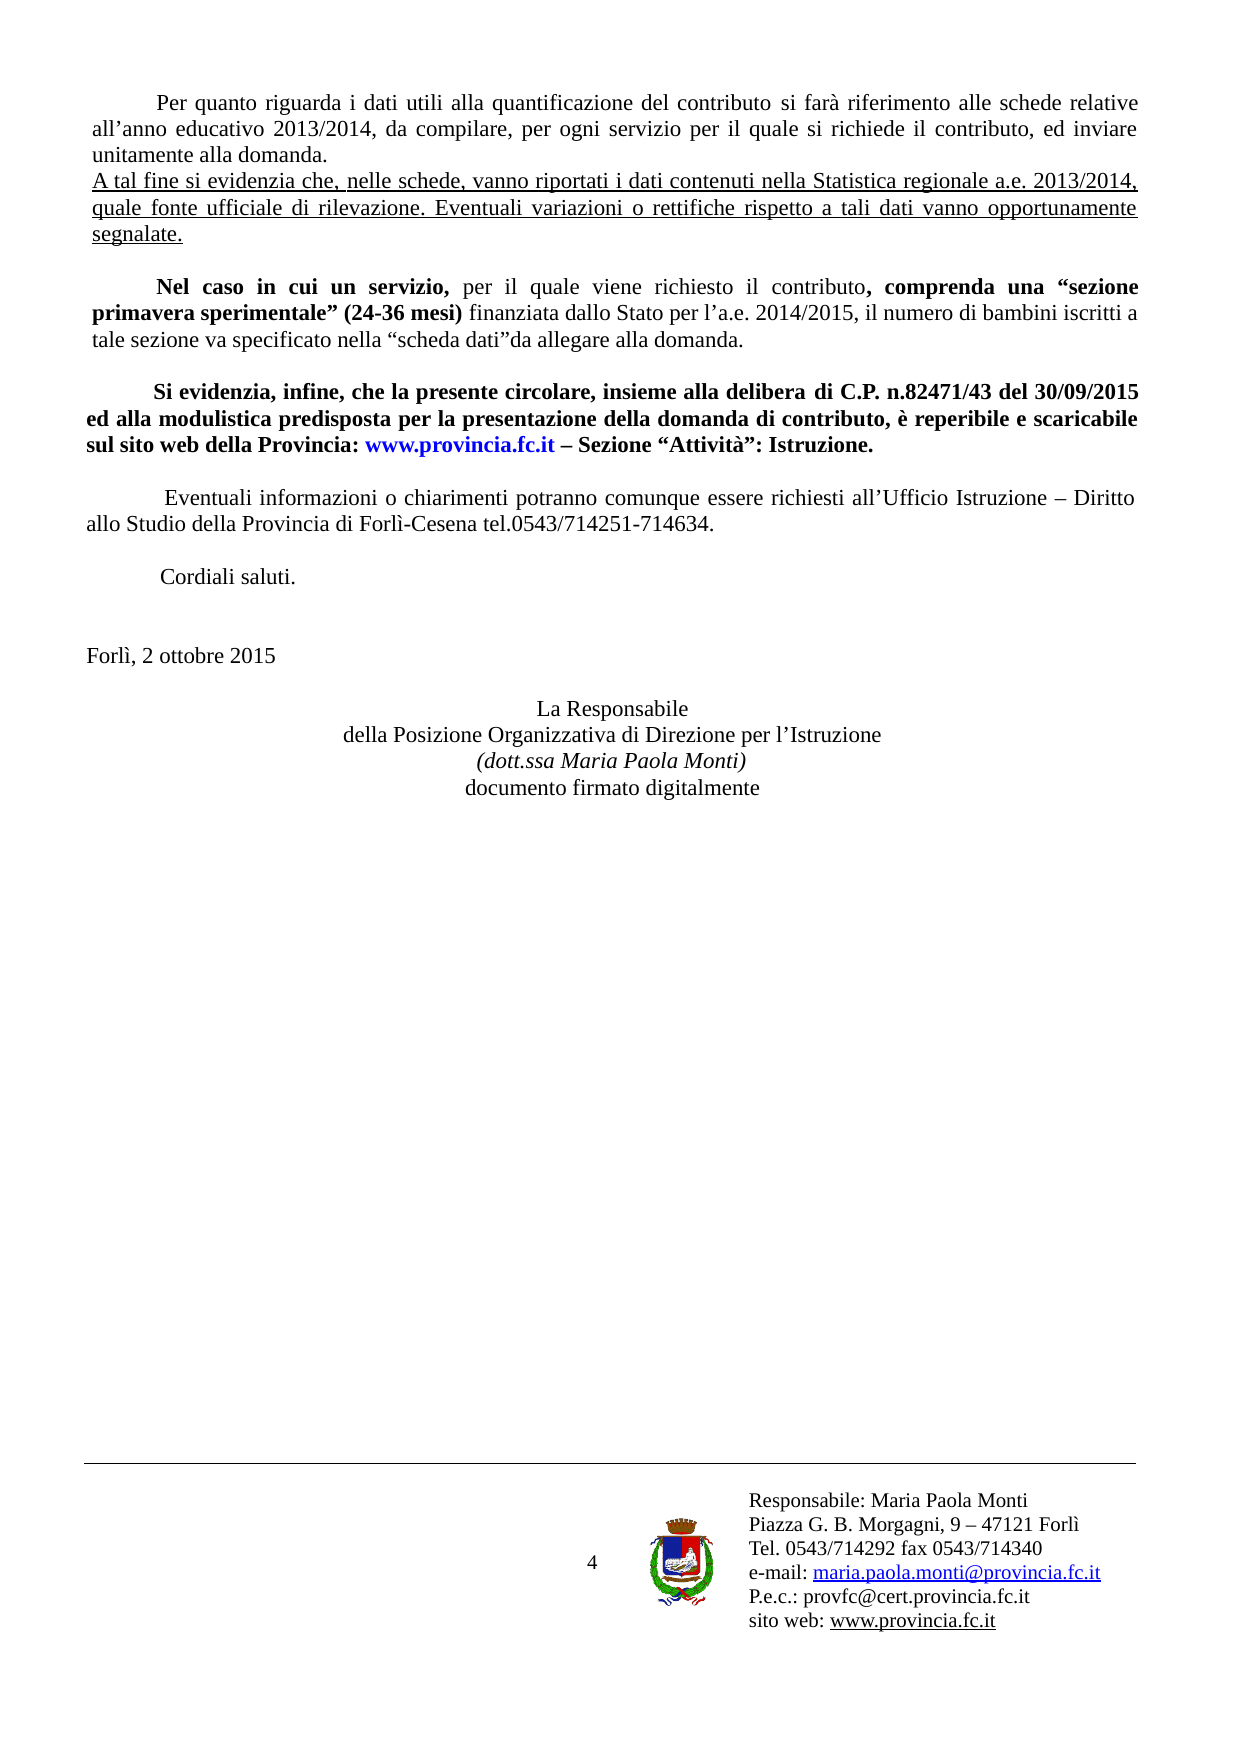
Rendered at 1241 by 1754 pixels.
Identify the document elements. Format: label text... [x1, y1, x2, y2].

text della Posizione Organizzativa di Direzione per l’Istruzione [86, 721, 1139, 747]
text La Responsabile [86, 695, 1139, 721]
text Si evidenzia, infine, che la presente circolare, insieme alla delibera di C.P. n.82471/43 del 30/09/2015 ed alla modulistica predisposta per la presentazione della domanda di contributo, è reperibile e scaricabile sul sito web della Provincia: www.provincia.fc.it – Sezione “Attività”: Istruzione. [86, 378, 1139, 457]
text Cordiali saluti. [92, 563, 1139, 589]
text A tal fine si evidenzia che, nelle schede, vanno riportati i dati contenuti nella Statistica regionale a.e. 2013/2014, quale fonte ufficiale di rilevazione. Eventuali variazioni o rettifiche rispetto a tali dati vanno opportunamente segnalate. [92, 168, 1139, 247]
text (dott.ssa Maria Paola Monti) [86, 747, 1139, 774]
text Forlì, 2 ottobre 2015 [86, 642, 1139, 668]
text Eventuali informazioni o chiarimenti potranno comunque essere richiesti all’Ufficio Istruzione – Diritto allo Studio della Provincia di Forlì-Cesena tel.0543/714251-714634. [86, 484, 1136, 537]
text documento firmato digitalmente [86, 774, 1139, 800]
picture [649, 1518, 713, 1606]
text Nel caso in cui un servizio, per il quale viene richiesto il contributo, comprenda una “sezione primavera sperimentale” (24-36 mesi) finanziata dallo Stato per l’a.e. 2014/2015, il numero di bambini iscritti a tale sezione va specificato nella “scheda dati”da allegare alla domanda. [92, 273, 1139, 352]
text Per quanto riguarda i dati utili alla quantificazione del contributo si farà riferimento alle schede relative all’anno educativo 2013/2014, da compilare, per ogni servizio per il quale si richiede il contributo, ed inviare unitamente alla domanda. [92, 88, 1139, 168]
